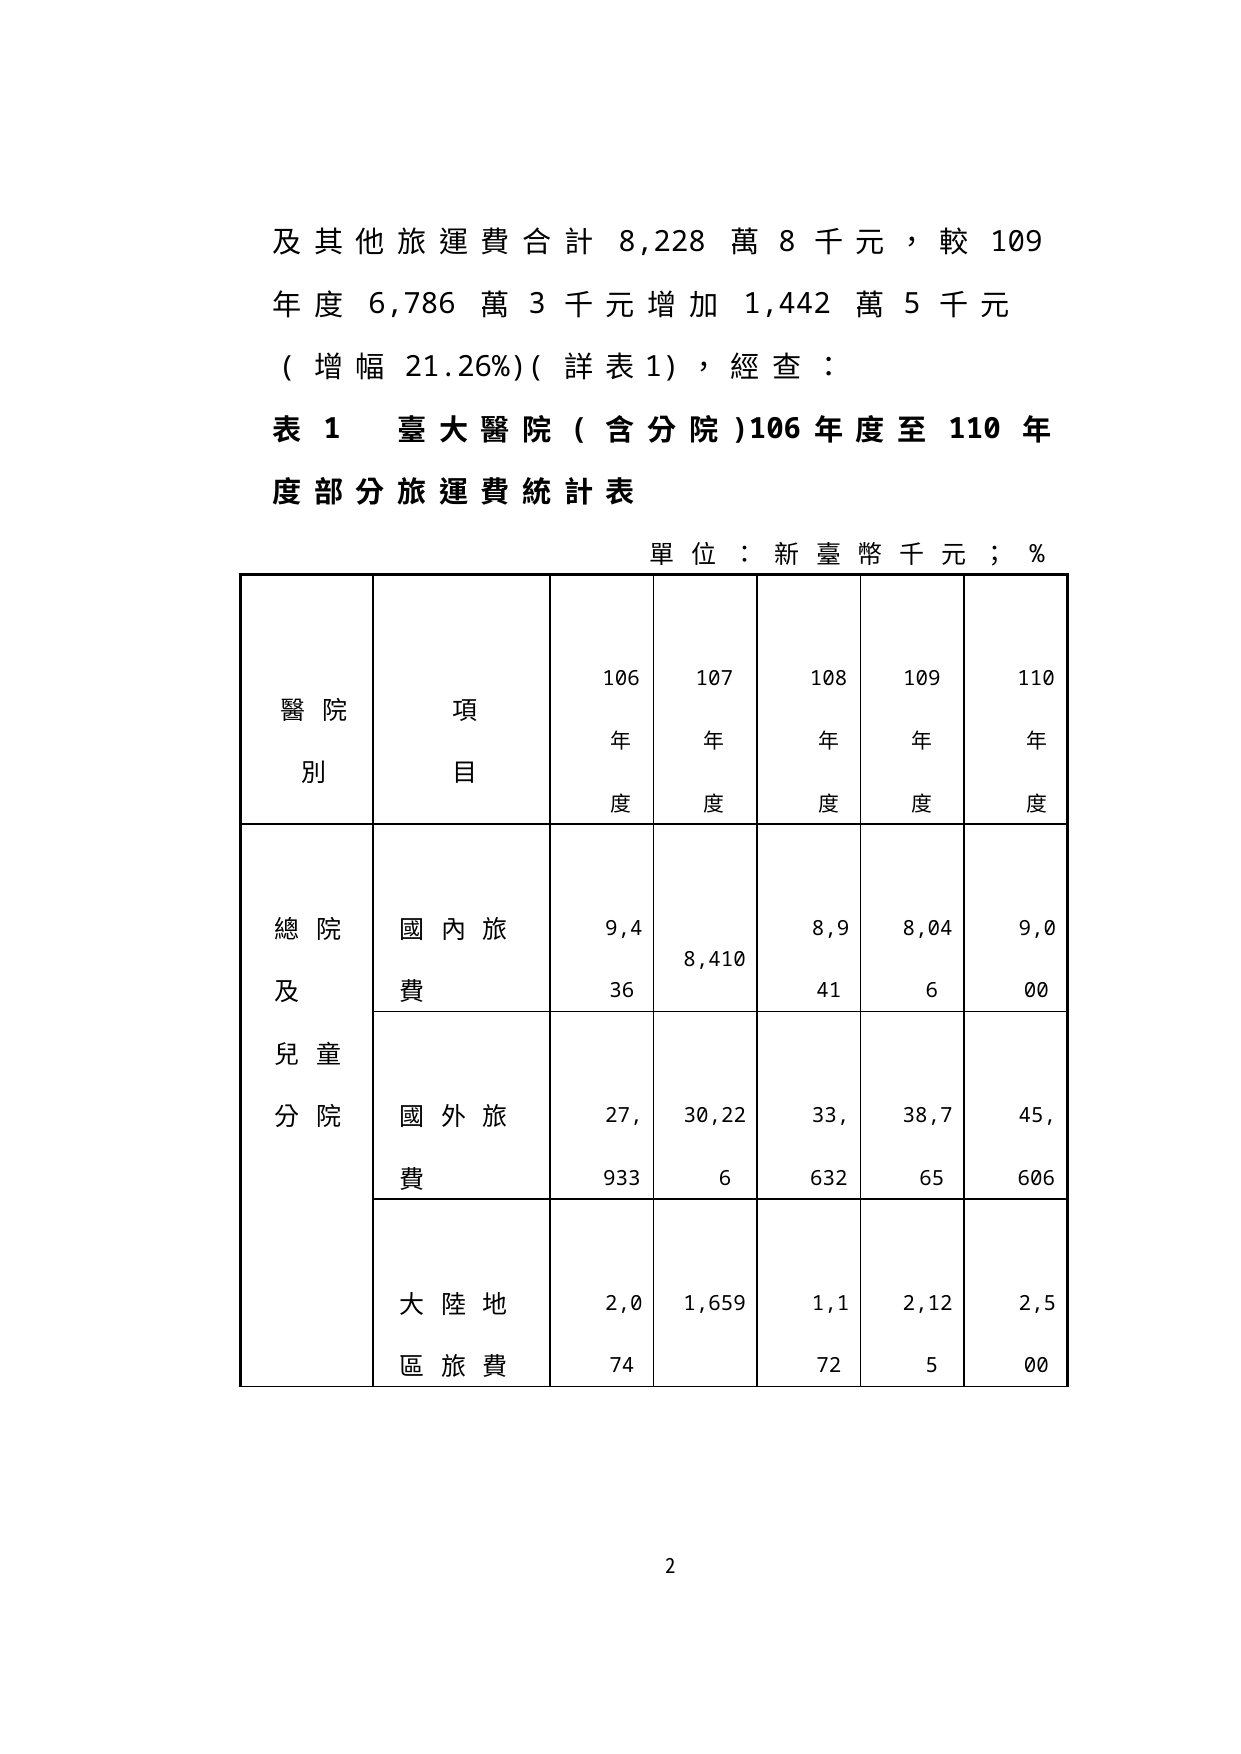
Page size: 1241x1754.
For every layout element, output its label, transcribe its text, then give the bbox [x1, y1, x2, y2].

text 單位：新臺幣千元；% [242, 511, 1058, 573]
table_cell 總院及 兒童分院 [242, 825, 372, 1386]
table_cell 45,606 [965, 1012, 1066, 1198]
table_cell 27,933 [551, 1012, 653, 1198]
table_cell 2,125 [861, 1200, 963, 1386]
table_cell 8,941 [758, 825, 860, 1011]
table_cell 38,765 [861, 1012, 963, 1198]
table_header 107年度 [654, 576, 756, 823]
table_cell 國內旅費 [374, 825, 549, 1011]
table_cell 1,659 [654, 1200, 756, 1386]
table_cell 2,074 [551, 1200, 653, 1386]
table_header 108年度 [758, 576, 860, 823]
table_cell 9,000 [965, 825, 1066, 1011]
table_cell 1,172 [758, 1200, 860, 1386]
table_header 106年度 [551, 576, 653, 823]
table_cell 8,046 [861, 825, 963, 1011]
table_header 110年度 [965, 576, 1066, 823]
table_cell 國外旅費 [374, 1012, 549, 1198]
table_cell 2,500 [965, 1200, 1066, 1386]
table_header 醫院別 [242, 576, 372, 823]
table_header 109年度 [861, 576, 963, 823]
table_cell 30,226 [654, 1012, 756, 1198]
table_cell 8,410 [654, 825, 756, 1011]
table_cell 33,632 [758, 1012, 860, 1198]
table_cell 9,436 [551, 825, 653, 1011]
text 表1 臺大醫院(含分院)106年度至110年度部分旅運費統計表 [242, 386, 1096, 511]
text 及其他旅運費合計8,228萬8千元，較109年度6,786萬3千元增加1,442萬5千元(增幅21.26%)(詳表1)，經查： [242, 198, 1058, 386]
table_header 項 目 [374, 576, 549, 823]
table_cell 大陸地區旅費 [374, 1200, 549, 1386]
